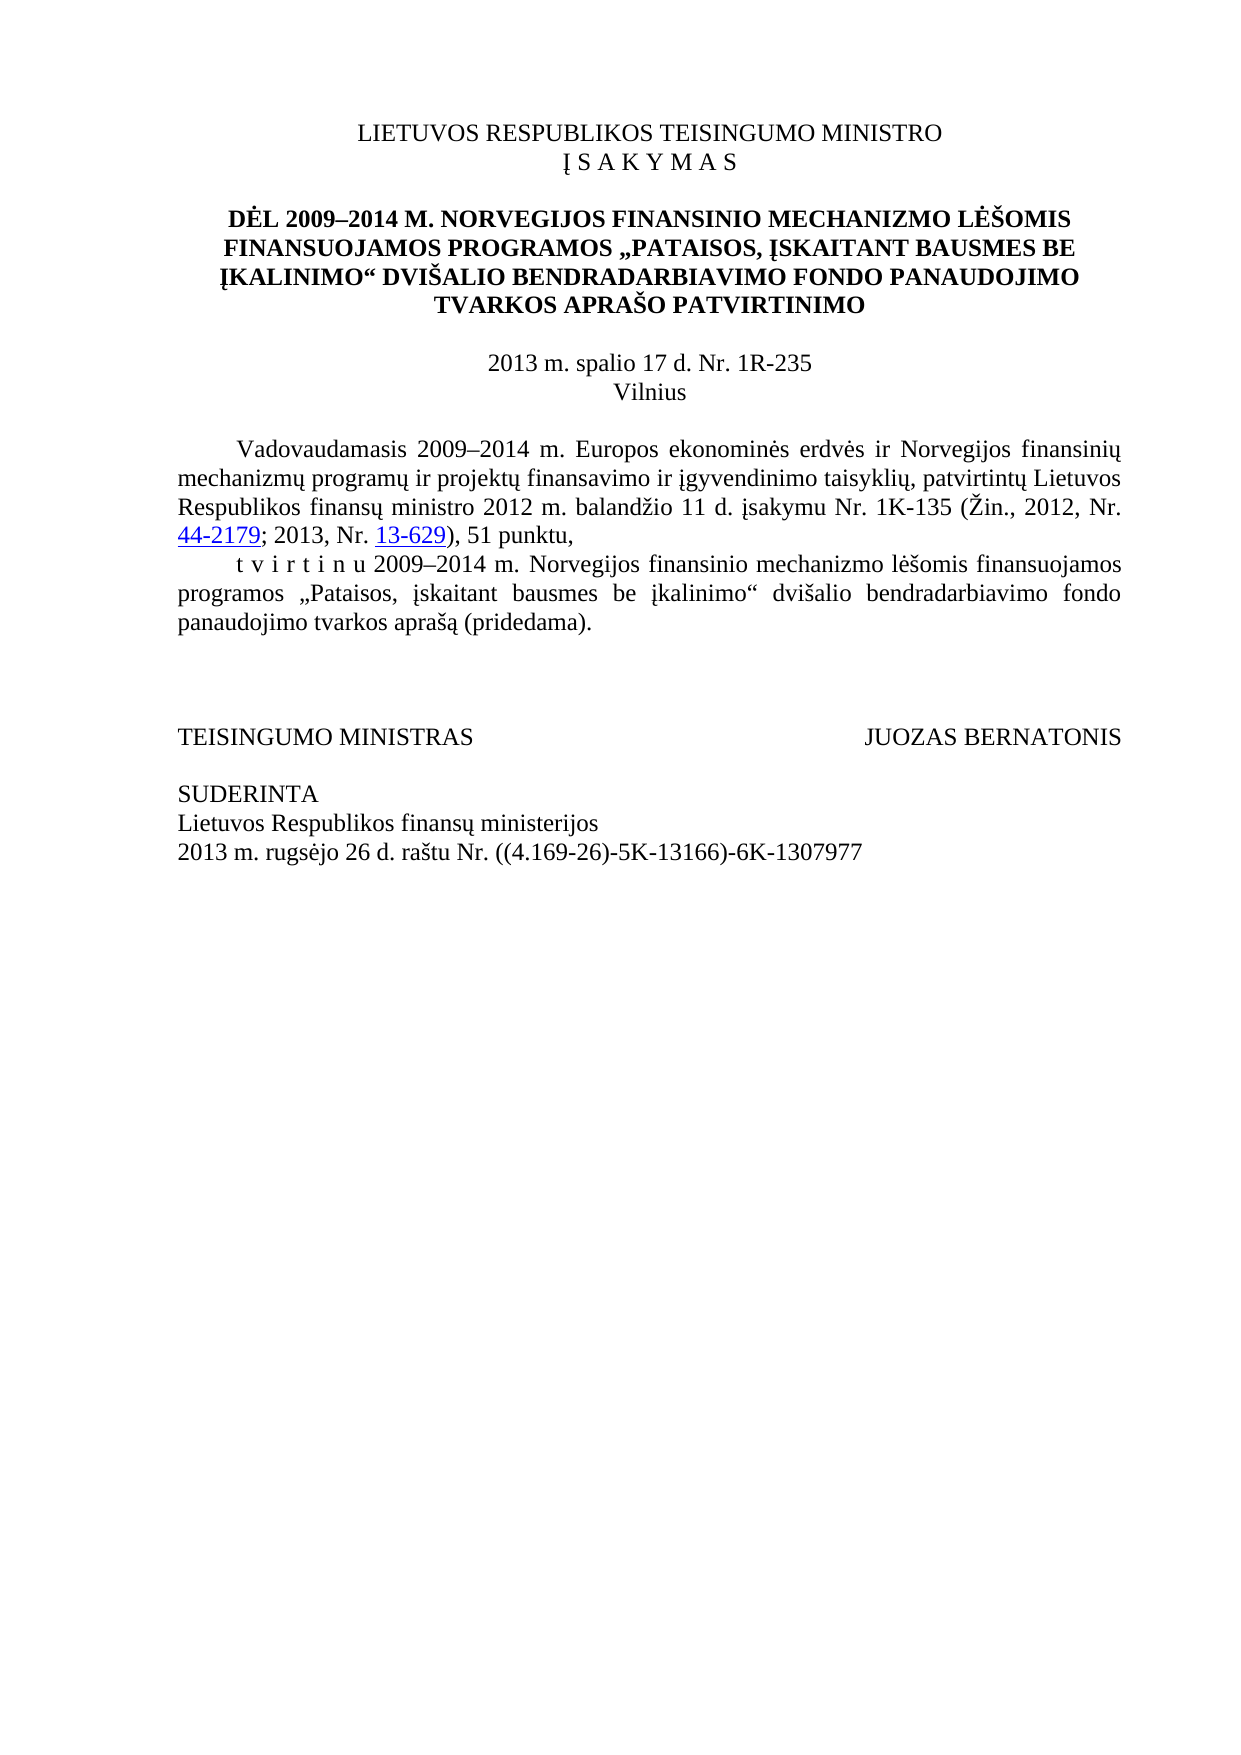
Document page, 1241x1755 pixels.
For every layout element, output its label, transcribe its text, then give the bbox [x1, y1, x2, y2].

text Į S A K Y M A S [177, 147, 1122, 176]
text Vilnius [177, 377, 1122, 406]
text Vadovaudamasis 2009–2014 m. Europos ekonominės erdvės ir Norvegijos finansinių mechanizmų programų ir projektų finansavimo ir įgyvendinimo taisyklių, patvirtintų Lietuvos Respublikos finansų ministro 2012 m. balandžio 11 d. įsakymu Nr. 1K-135 (Žin., 2012, Nr. 44-2179; 2013, Nr. 13-629), 51 punktu, [177, 434, 1122, 549]
text 2013 m. rugsėjo 26 d. raštu Nr. ((4.169-26)-5K-13166)-6K-1307977 [177, 837, 1122, 866]
text Lietuvos Respublikos finansų ministerijos [177, 808, 1122, 837]
text t v i r t i n u 2009–2014 m. Norvegijos finansinio mechanizmo lėšomis finansuojamos programos „Pataisos, įskaitant bausmes be įkalinimo“ dvišalio bendradarbiavimo fondo panaudojimo tvarkos aprašą (pridedama). [177, 549, 1122, 636]
text Teisingumo ministras Juozas Bernatonis [177, 722, 1122, 751]
text SUDERINTA [177, 779, 1122, 808]
text DĖL 2009–2014 M. NORVEGIJOS FINANSINIO MECHANIZMO LĖŠOMIS FINANSUOJAMOS PROGRAMOS „PATAISOS, ĮSKAITANT BAUSMES BE ĮKALINIMO“ DVIŠALIO BENDRADARBIAVIMO FONDO PANAUDOJIMO TVARKOS APRAŠO PATVIRTINIMO [177, 204, 1122, 319]
text LIETUVOS RESPUBLIKOS TEISINGUMO MINISTRO [177, 118, 1122, 147]
text 2013 m. spalio 17 d. Nr. 1R-235 [177, 348, 1122, 377]
